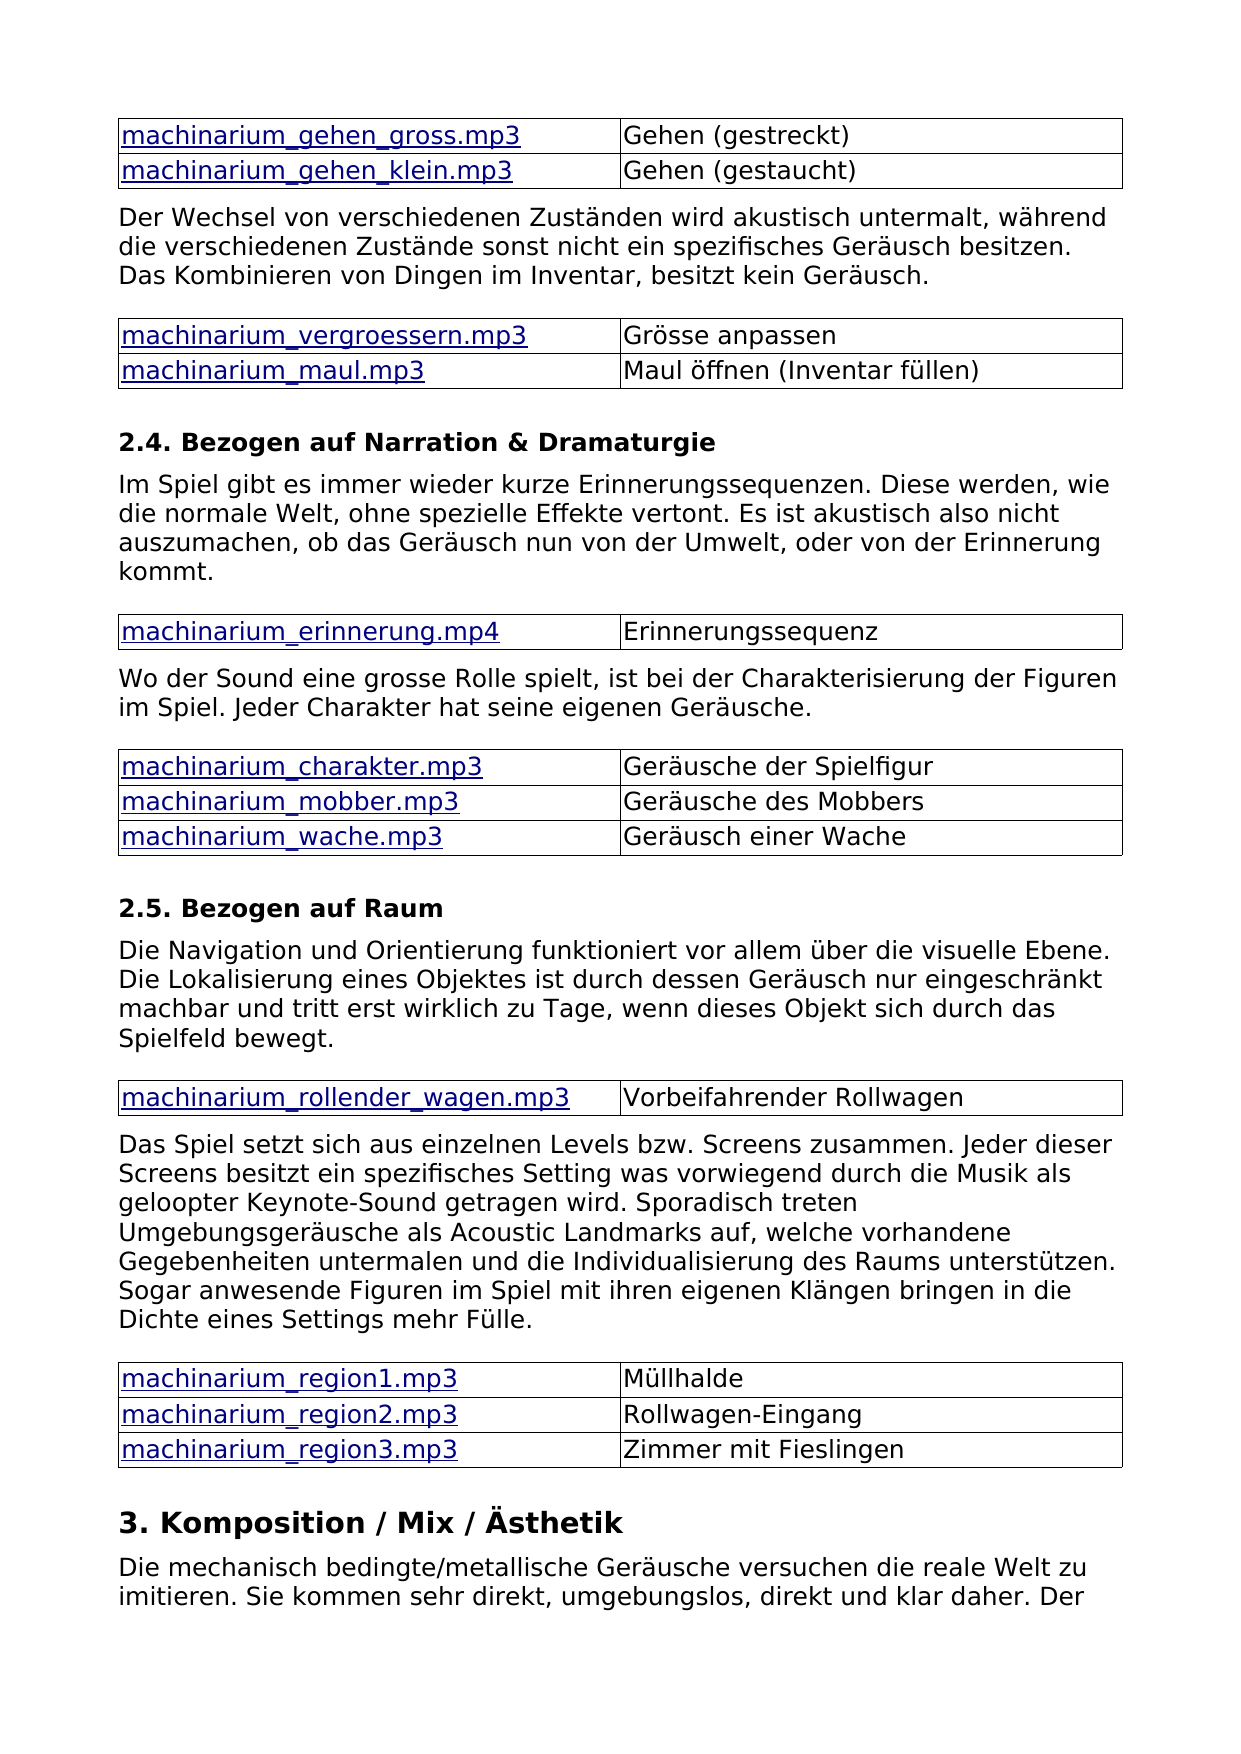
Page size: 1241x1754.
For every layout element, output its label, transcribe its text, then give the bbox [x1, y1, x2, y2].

table_cell machinarium_gehen_klein.mp3 [119, 154, 620, 188]
table_header machinarium_vergroessern.mp3 [119, 319, 620, 353]
text Im Spiel gibt es immer wieder kurze Erinnerungssequenzen. Diese werden, wie die normale Welt, ohne spezielle Effekte vertont. Es ist akustisch also nicht auszumachen, ob das Geräusch nun von der Umwelt, oder von der Erinnerung kommt. [118, 470, 1122, 586]
text Die mechanisch bedingte/metallische Geräusche versuchen die reale Welt zu imitieren. Sie kommen sehr direkt, umgebungslos, direkt und klar daher. Der [118, 1553, 1122, 1612]
table_cell Gehen (gestaucht) [621, 154, 1122, 188]
table_cell Maul öffnen (Inventar füllen) [621, 354, 1122, 388]
table_cell machinarium_region2.mp3 [119, 1398, 620, 1432]
table_header Erinnerungssequenz [621, 615, 1122, 649]
table_cell Rollwagen-Eingang [621, 1398, 1122, 1432]
table_cell Geräusch einer Wache [621, 821, 1122, 855]
text Der Wechsel von verschiedenen Zuständen wird akustisch untermalt, während die verschiedenen Zustände sonst nicht ein spezifisches Geräusch besitzen. Das Kombinieren von Dingen im Inventar, besitzt kein Geräusch. [118, 203, 1122, 291]
table_header machinarium_charakter.mp3 [119, 750, 620, 784]
table_cell machinarium_wache.mp3 [119, 821, 620, 855]
table_cell Zimmer mit Fieslingen [621, 1433, 1122, 1467]
table_header Vorbeifahrender Rollwagen [621, 1081, 1122, 1115]
text Die Navigation und Orientierung funktioniert vor allem über die visuelle Ebene. Die Lokalisierung eines Objektes ist durch dessen Geräusch nur eingeschränkt machbar und tritt erst wirklich zu Tage, wenn dieses Objekt sich durch das Spielfeld bewegt. [118, 936, 1122, 1053]
subtitle 2.4. Bezogen auf Narration & Dramaturgie [118, 428, 1122, 457]
table_header Grösse anpassen [621, 319, 1122, 353]
table_header Müllhalde [621, 1363, 1122, 1397]
table_cell machinarium_region3.mp3 [119, 1433, 620, 1467]
table_cell machinarium_gehen_gross.mp3 [119, 119, 620, 153]
table_cell machinarium_mobber.mp3 [119, 786, 620, 819]
table_header machinarium_rollender_wagen.mp3 [119, 1081, 620, 1115]
text Das Spiel setzt sich aus einzelnen Levels bzw. Screens zusammen. Jeder dieser Screens besitzt ein spezifisches Setting was vorwiegend durch die Musik als geloopter Keynote-Sound getragen wird. Sporadisch treten Umgebungsgeräusche als Acoustic Landmarks auf, welche vorhandene Gegebenheiten untermalen und die Individualisierung des Raums unterstützen. Sogar anwesende Figuren im Spiel mit ihren eigenen Klängen bringen in die Dichte eines Settings mehr Fülle. [118, 1130, 1122, 1334]
table_cell Geräusche des Mobbers [621, 786, 1122, 819]
table_cell Gehen (gestreckt) [621, 119, 1122, 153]
text Wo der Sound eine grosse Rolle spielt, ist bei der Charakterisierung der Figuren im Spiel. Jeder Charakter hat seine eigenen Geräusche. [118, 664, 1122, 722]
table_cell machinarium_maul.mp3 [119, 354, 620, 388]
subtitle 3. Komposition / Mix / Ästhetik [118, 1507, 1122, 1541]
table_header machinarium_erinnerung.mp4 [119, 615, 620, 649]
table_header Geräusche der Spielfigur [621, 750, 1122, 784]
subtitle 2.5. Bezogen auf Raum [118, 894, 1122, 924]
table_header machinarium_region1.mp3 [119, 1363, 620, 1397]
